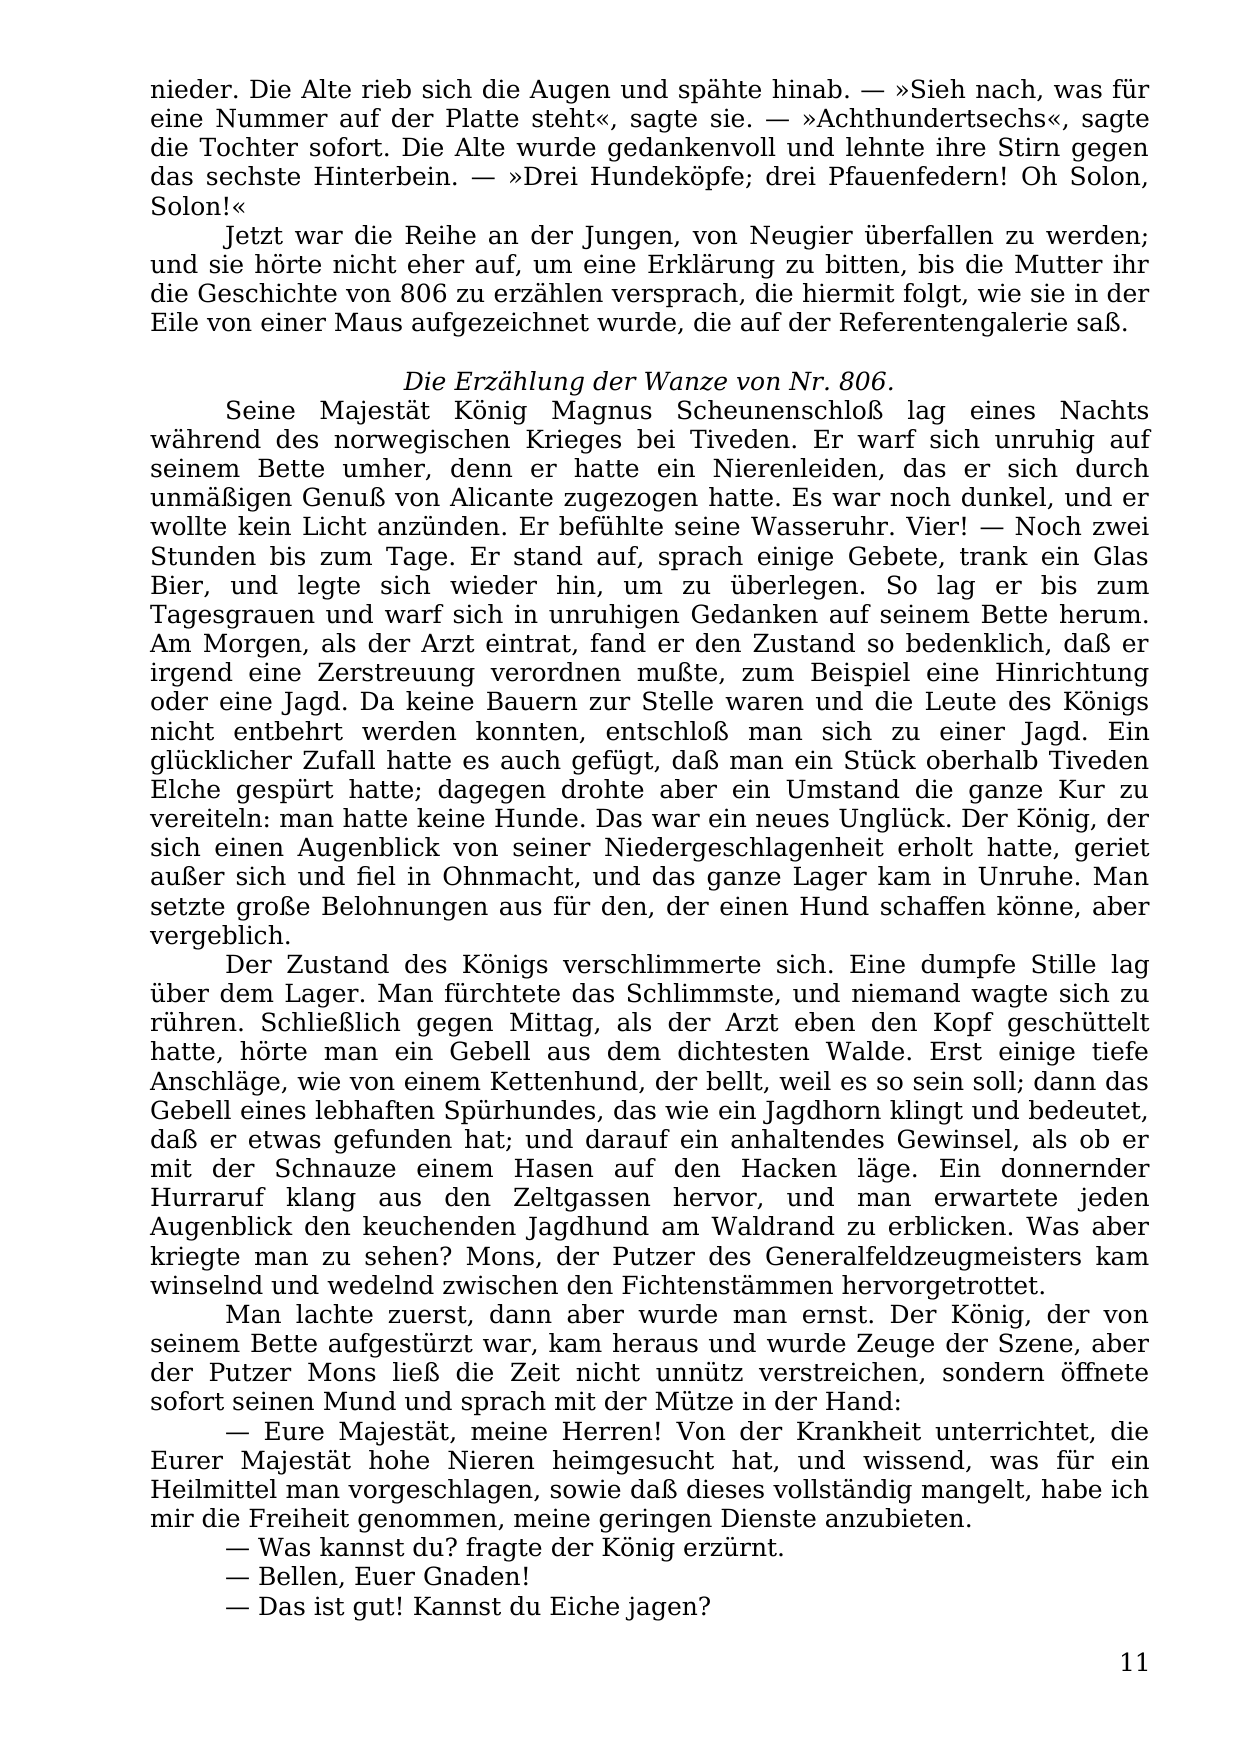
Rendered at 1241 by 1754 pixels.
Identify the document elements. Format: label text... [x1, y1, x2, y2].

text nieder. Die Alte rieb sich die Augen und spähte hinab. — »Sieh nach, was für eine Nummer auf der Platte steht«, sagte sie. — »Achthundertsechs«, sagte die Tochter sofort. Die Alte wurde gedankenvoll und lehnte ihre Stirn gegen das sechste Hinterbein. — »Drei Hundeköpfe; drei Pfauenfedern! Oh Solon, Solon!« [150, 75, 1151, 221]
text — Bellen, Euer Gnaden! [150, 1562, 1151, 1592]
text — Was kannst du? fragte der König erzürnt. [150, 1533, 1151, 1562]
text Jetzt war die Reihe an der Jungen, von Neugier überfallen zu werden; und sie hörte nicht eher auf, um eine Erklärung zu bitten, bis die Mutter ihr die Geschichte von 806 zu erzählen versprach, die hiermit folgt, wie sie in der Eile von einer Maus aufgezeichnet wurde, die auf der Referentengalerie saß. [150, 221, 1151, 337]
text Seine Majestät König Magnus Scheunenschloß lag eines Nachts während des norwegischen Krieges bei Tiveden. Er warf sich unruhig auf seinem Bette umher, denn er hatte ein Nierenleiden, das er sich durch unmäßigen Genuß von Alicante zugezogen hatte. Es war noch dunkel, und er wollte kein Licht anzünden. Er befühlte seine Wasseruhr. Vier! — Noch zwei Stunden bis zum Tage. Er stand auf, sprach einige Gebete, trank ein Glas Bier, und legte sich wieder hin, um zu überlegen. So lag er bis zum Tagesgrauen und warf sich in unruhigen Gedanken auf seinem Bette herum. Am Morgen, als der Arzt eintrat, fand er den Zustand so bedenklich, daß er irgend eine Zerstreuung verordnen mußte, zum Beispiel eine Hinrichtung oder eine Jagd. Da keine Bauern zur Stelle waren und die Leute des Königs nicht entbehrt werden konnten, entschloß man sich zu einer Jagd. Ein glücklicher Zufall hatte es auch gefügt, daß man ein Stück oberhalb Tiveden Elche gespürt hatte; dagegen drohte aber ein Umstand die ganze Kur zu vereiteln: man hatte keine Hunde. Das war ein neues Unglück. Der König, der sich einen Augenblick von seiner Niedergeschlagenheit erholt hatte, geriet außer sich und fiel in Ohnmacht, und das ganze Lager kam in Unruhe. Man setzte große Belohnungen aus für den, der einen Hund schaffen könne, aber vergeblich. [150, 396, 1151, 950]
text Man lachte zuerst, dann aber wurde man ernst. Der König, der von seinem Bette aufgestürzt war, kam heraus und wurde Zeuge der Szene, aber der Putzer Mons ließ die Zeit nicht unnütz verstreichen, sondern öffnete sofort seinen Mund und sprach mit der Mütze in der Hand: [150, 1300, 1151, 1417]
text Die Erzählung der Wanze von Nr. 806. [150, 367, 1151, 396]
text — Eure Majestät, meine Herren! Von der Krankheit unterrichtet, die Eurer Majestät hohe Nieren heimgesucht hat, und wissend, was für ein Heilmittel man vorgeschlagen, sowie daß dieses vollständig mangelt, habe ich mir die Freiheit genommen, meine geringen Dienste anzubieten. [150, 1417, 1151, 1533]
text Der Zustand des Königs verschlimmerte sich. Eine dumpfe Stille lag über dem Lager. Man fürchtete das Schlimmste, und niemand wagte sich zu rühren. Schließlich gegen Mittag, als der Arzt eben den Kopf geschüttelt hatte, hörte man ein Gebell aus dem dichtesten Walde. Erst einige tiefe Anschläge, wie von einem Kettenhund, der bellt, weil es so sein soll; dann das Gebell eines lebhaften Spürhundes, das wie ein Jagdhorn klingt und bedeutet, daß er etwas gefunden hat; und darauf ein anhaltendes Gewinsel, als ob er mit der Schnauze einem Hasen auf den Hacken läge. Ein donnernder Hurraruf klang aus den Zeltgassen hervor, und man erwartete jeden Augenblick den keuchenden Jagdhund am Waldrand zu erblicken. Was aber kriegte man zu sehen? Mons, der Putzer des Generalfeldzeugmeisters kam winselnd und wedelnd zwischen den Fichtenstämmen hervorgetrottet. [150, 950, 1151, 1300]
text — Das ist gut! Kannst du Eiche jagen? [150, 1592, 1151, 1621]
